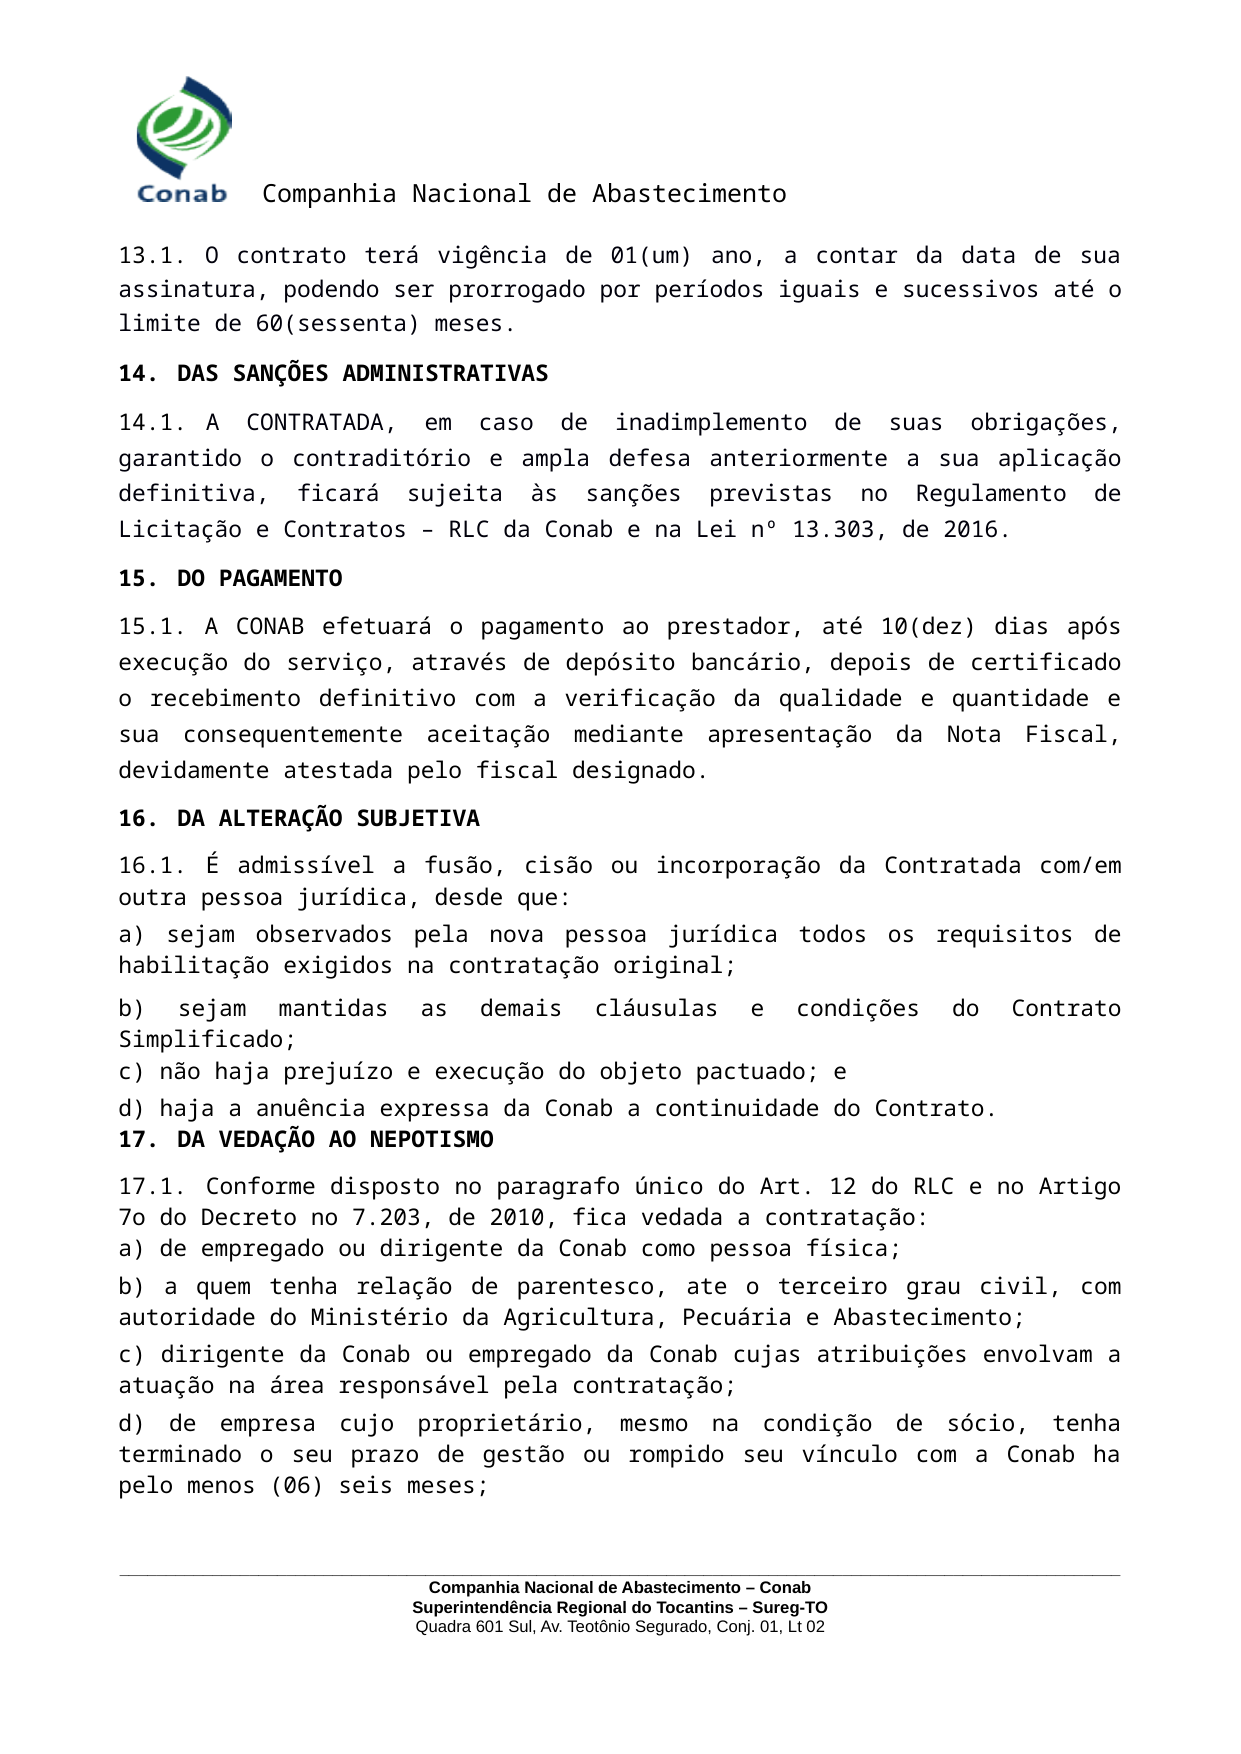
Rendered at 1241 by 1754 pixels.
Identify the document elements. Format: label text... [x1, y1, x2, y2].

list 16. DA ALTERAÇÃO SUBJETIVA [118, 802, 1122, 834]
list d) de empresa cujo proprietário, mesmo na condição de sócio, tenha terminado o seu prazo de gestão ou rompido seu vínculo com a Conab ha pelo menos (06) seis meses; [118, 1406, 1122, 1500]
text 15.1. A CONAB efetuará o pagamento ao prestador, até 10(dez) dias após execução do serviço, através de depósito bancário, depois de certificado o recebimento definitivo com a verificação da qualidade e quantidade e sua consequentemente aceitação mediante apresentação da Nota Fiscal, devidamente atestada pelo fiscal designado. [118, 610, 1122, 785]
list c) dirigente da Conab ou empregado da Conab cujas atribuições envolvam a atuação na área responsável pela contratação; [118, 1338, 1122, 1401]
list a) de empregado ou dirigente da Conab como pessoa física; [118, 1232, 1122, 1264]
list c) não haja prejuízo e execução do objeto pactuado; e [118, 1054, 1122, 1086]
list 17.1. Conforme disposto no paragrafo único do Art. 12 do RLC e no Artigo 7o do Decreto no 7.203, de 2010, fica vedada a contratação: [118, 1170, 1122, 1232]
text 13.1. O contrato terá vigência de 01(um) ano, a contar da data de sua assinatura, podendo ser prorrogado por períodos iguais e sucessivos até o limite de 60(sessenta) meses. [118, 239, 1122, 338]
picture [136, 76, 232, 202]
list b) sejam mantidas as demais cláusulas e condições do Contrato Simplificado; [118, 992, 1122, 1054]
list 16.1. É admissível a fusão, cisão ou incorporação da Contratada com/em outra pessoa jurídica, desde que: [118, 849, 1122, 912]
text 15. DO PAGAMENTO [118, 562, 1122, 593]
list 17. DA VEDAÇÃO AO NEPOTISMO [118, 1123, 1122, 1154]
list b) a quem tenha relação de parentesco, ate o terceiro grau civil, com autoridade do Ministério da Agricultura, Pecuária e Abastecimento; [118, 1269, 1122, 1332]
list a) sejam observados pela nova pessoa jurídica todos os requisitos de habilitação exigidos na contratação original; [118, 918, 1122, 980]
list d) haja a anuência expressa da Conab a continuidade do Contrato. [118, 1092, 1122, 1123]
subtitle 14.1. A CONTRATADA, em caso de inadimplemento de suas obrigações, garantido o contraditório e ampla defesa anteriormente a sua aplicação definitiva, ficará sujeita às sanções previstas no Regulamento de Licitação e Contratos – RLC da Conab e na Lei nº 13.303, de 2016. [118, 406, 1122, 544]
text 14. DAS SANÇÕES ADMINISTRATIVAS [118, 357, 1122, 388]
